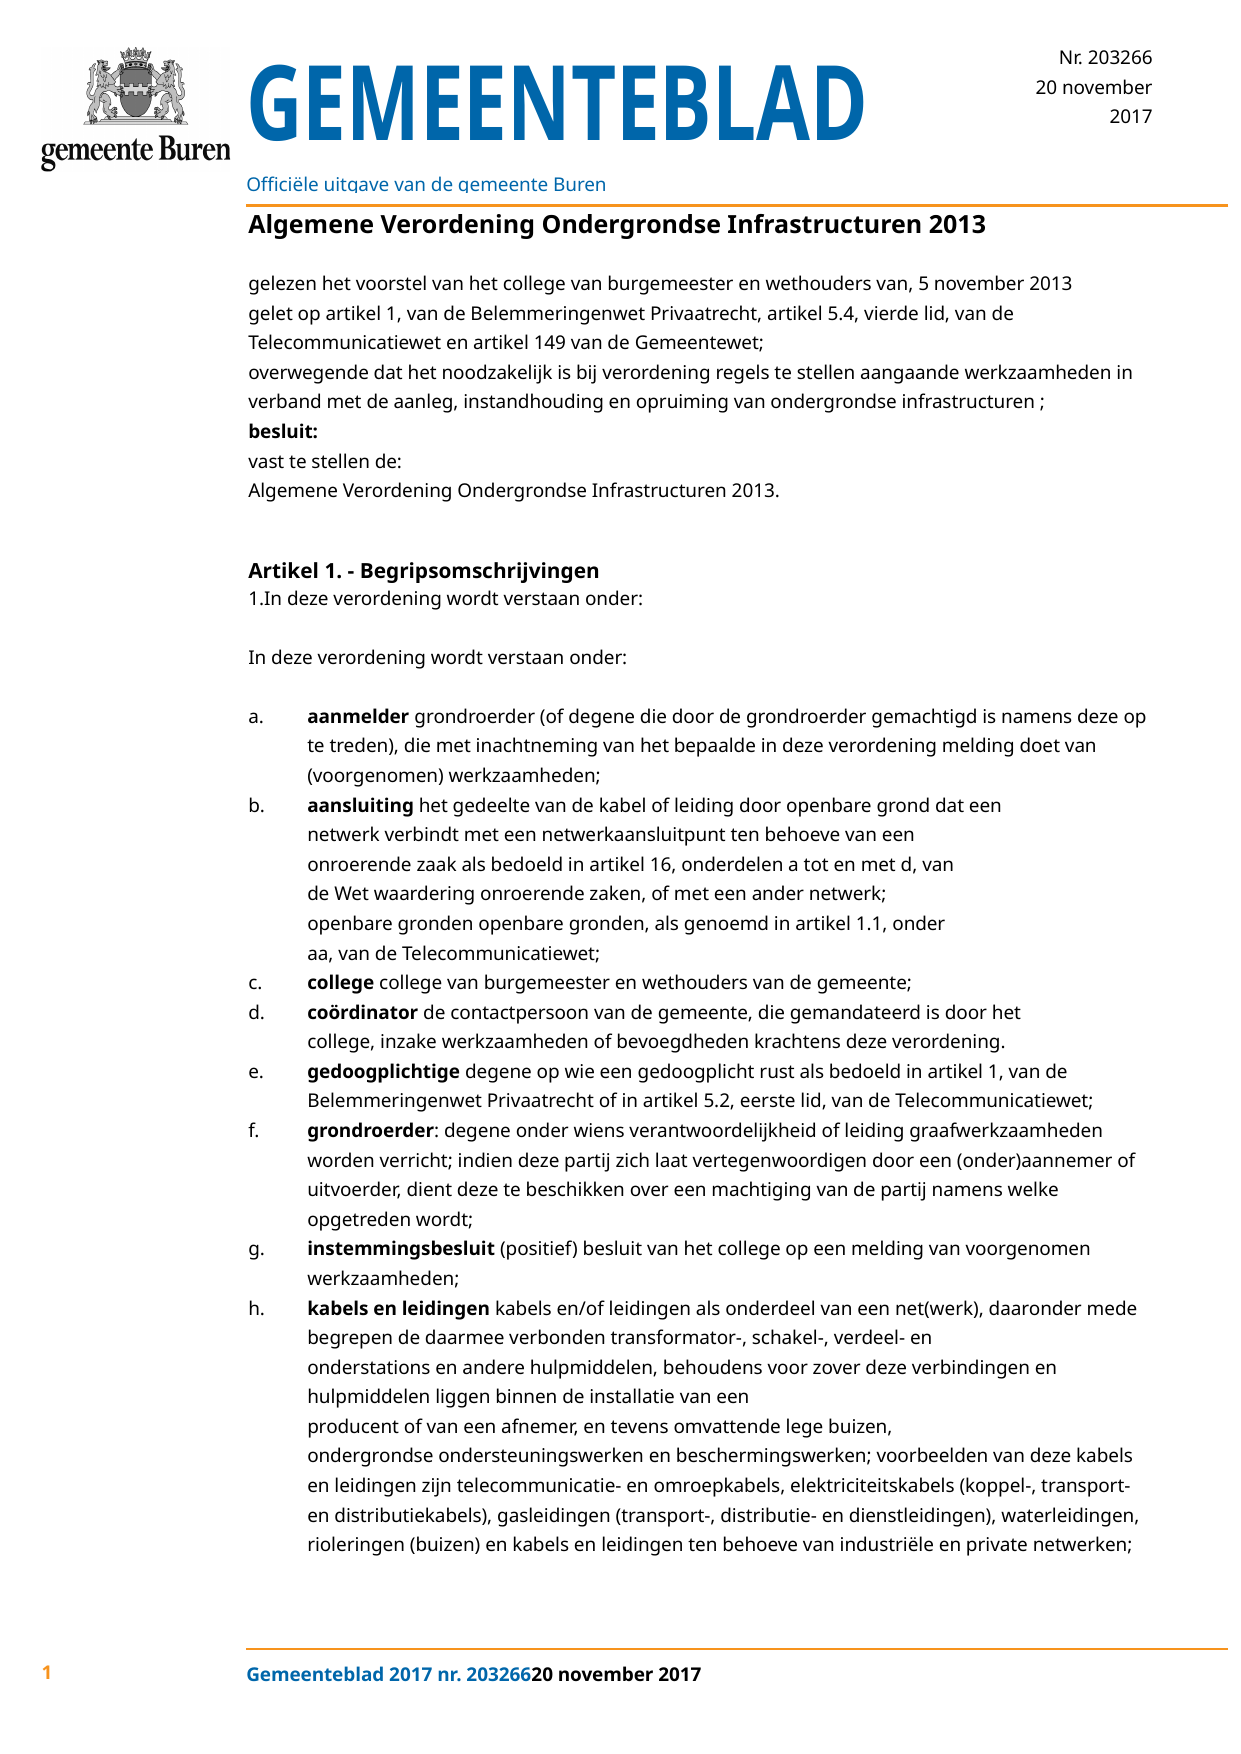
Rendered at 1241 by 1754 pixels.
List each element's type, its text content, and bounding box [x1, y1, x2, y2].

list producent of van een afnemer, en tevens omvattende lege buizen, [248, 1413, 1152, 1439]
list instemmingsbesluit (positief) besluit van het college op een melding van voorgenomen [248, 1236, 1152, 1261]
list kabels en leidingen kabels en/of leidingen als onderdeel van een net(werk), daaronder mede [248, 1295, 1152, 1320]
list werkzaamheden; [248, 1265, 1152, 1291]
list aansluiting het gedeelte van de kabel of leiding door openbare grond dat een [248, 792, 1152, 817]
text Algemene Verordening Ondergrondse Infrastructuren 2013 [248, 207, 1152, 241]
text Algemene Verordening Ondergrondse Infrastructuren 2013. [248, 477, 1152, 503]
list aa, van de Telecommunicatiewet; [248, 940, 1152, 965]
list netwerk verbindt met een netwerkaansluitpunt ten behoeve van een [248, 821, 1152, 847]
text 1.In deze verordening wordt verstaan onder: [248, 585, 1152, 610]
list gedoogplichtige degene op wie een gedoogplicht rust als bedoeld in artikel 1, van de [248, 1058, 1152, 1084]
list coördinator de contactpersoon van de gemeente, die gemandateerd is door het [248, 999, 1152, 1024]
list openbare gronden openbare gronden, als genoemd in artikel 1.1, onder [248, 910, 1152, 936]
list de Wet waardering onroerende zaken, of met een ander netwerk; [248, 881, 1152, 906]
list aanmelder grondroerder (of degene die door de grondroerder gemachtigd is namens deze op te treden), die met inachtneming van het bepaalde in deze verordening melding doet van (voorgenomen) werkzaamheden; [248, 703, 1152, 788]
list ondergrondse ondersteuningswerken en beschermingswerken; voorbeelden van deze kabels en leidingen zijn telecommunicatie- en omroepkabels, elektriciteitskabels (koppel-, transport- en distributiekabels), gasleidingen (transport-, distributie- en dienstleidingen), waterleidingen, rioleringen (buizen) en kabels en leidingen ten behoeve van industriële en private netwerken; [248, 1443, 1152, 1557]
text besluit: [248, 418, 1152, 444]
text gelet op artikel 1, van de Belemmeringenwet Privaatrecht, artikel 5.4, vierde lid, van de Telecommunicatiewet en artikel 149 van de Gemeentewet; [248, 300, 1152, 355]
text Artikel 1. - Begripsomschrijvingen [248, 556, 1152, 585]
list college, inzake werkzaamheden of bevoegdheden krachtens deze verordening. [248, 1028, 1152, 1054]
text gelezen het voorstel van het college van burgemeester en wethouders van, 5 november 2013 [248, 270, 1152, 296]
text overwegende dat het noodzakelijk is bij verordening regels te stellen aangaande werkzaamheden in verband met de aanleg, instandhouding en opruiming van ondergrondse infrastructuren ; [248, 359, 1152, 414]
list Belemmeringenwet Privaatrecht of in artikel 5.2, eerste lid, van de Telecommunicatiewet; [248, 1088, 1152, 1113]
list onderstations en andere hulpmiddelen, behoudens voor zover deze verbindingen en hulpmiddelen liggen binnen de installatie van een [248, 1354, 1152, 1409]
list college college van burgemeester en wethouders van de gemeente; [248, 969, 1152, 995]
text vast te stellen de: [248, 448, 1152, 473]
list begrepen de daarmee verbonden transformator-, schakel-, verdeel- en [248, 1324, 1152, 1350]
list onroerende zaak als bedoeld in artikel 16, onderdelen a tot en met d, van [248, 851, 1152, 877]
picture [41, 47, 231, 172]
text In deze verordening wordt verstaan onder: [248, 644, 1152, 669]
list worden verricht; indien deze partij zich laat vertegenwoordigen door een (onder)aannemer of uitvoerder, dient deze te beschikken over een machtiging van de partij namens welke opgetreden wordt; [248, 1147, 1152, 1232]
list grondroerder: degene onder wiens verantwoordelijkheid of leiding graafwerkzaamheden [248, 1117, 1152, 1143]
